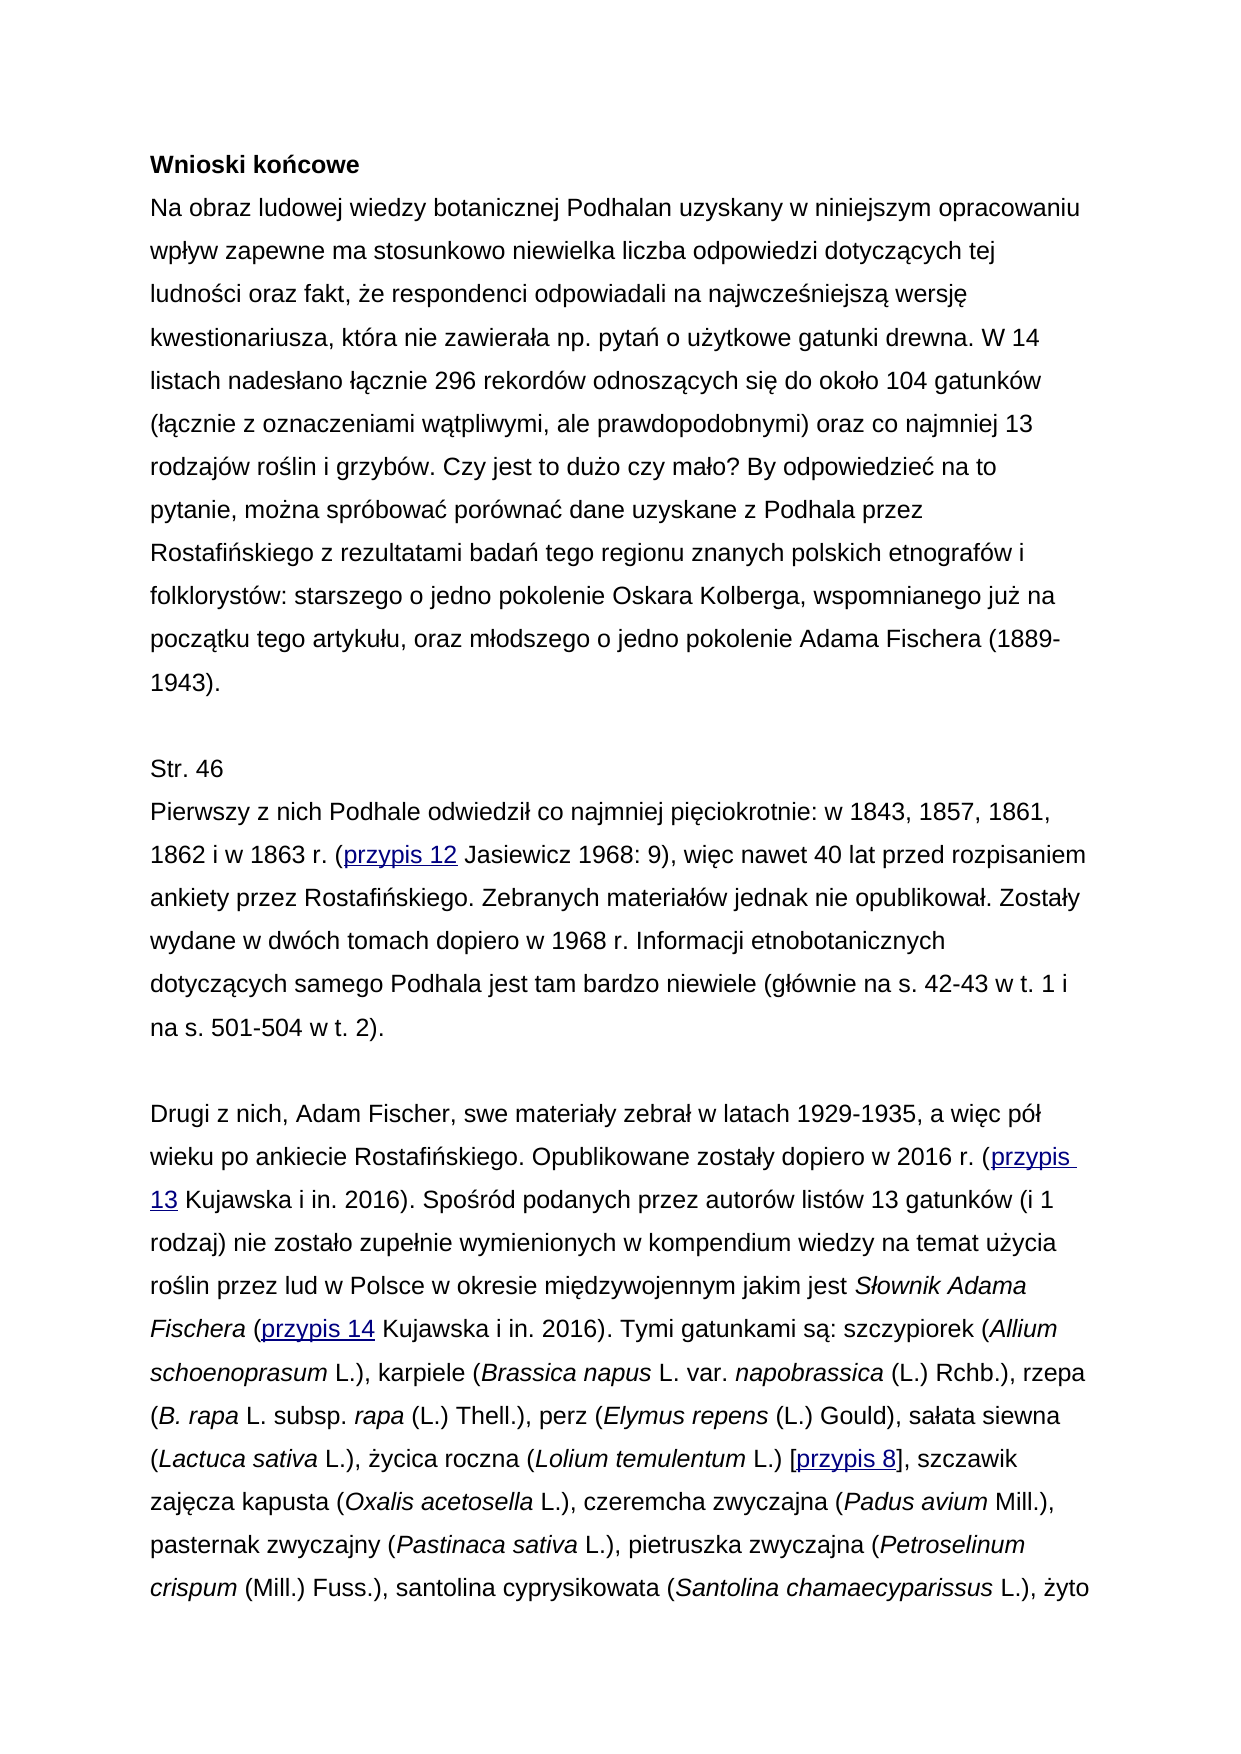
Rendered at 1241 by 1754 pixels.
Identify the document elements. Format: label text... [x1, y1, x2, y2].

text Str. 46 [150, 754, 1090, 782]
text Drugi z nich, Adam Fischer, swe materiały zebrał w latach 1929-1935, a więc pół wieku po ankiecie Rostafińskiego. Opublikowane zostały dopiero w 2016 r. (przypis 13 Kujawska i in. 2016). Spośród podanych przez autorów listów 13 gatunków (i 1 rodzaj) nie zostało zupełnie wymienionych w kompendium wiedzy na temat użycia roślin przez lud w Polsce w okresie międzywojennym jakim jest Słownik Adama Fischera (przypis 14 Kujawska i in. 2016). Tymi gatunkami są: szczypiorek (Allium schoenoprasum L.), karpiele (Brassica napus L. var. napobrassica (L.) Rchb.), rzepa (B. rapa L. subsp. rapa (L.) Thell.), perz (Elymus repens (L.) Gould), sałata siewna (Lactuca sativa L.), życica roczna (Lolium temulentum L.) [przypis 8], szczawik zajęcza kapusta (Oxalis acetosella L.), czeremcha zwyczajna (Padus avium Mill.), pasternak zwyczajny (Pastinaca sativa L.), pietruszka zwyczajna (Petroselinum crispum (Mill.) Fuss.), santolina cyprysikowata (Santolina chamaecyparissus L.), żyto [150, 1099, 1090, 1602]
subtitle Wnioski końcowe [150, 150, 1090, 179]
text Na obraz ludowej wiedzy botanicznej Podhalan uzyskany w niniejszym opracowaniu wpływ zapewne ma stosunkowo niewielka liczba odpowiedzi dotyczących tej ludności oraz fakt, że respondenci odpowiadali na najwcześniejszą wersję kwestionariusza, która nie zawierała np. pytań o użytkowe gatunki drewna. W 14 listach nadesłano łącznie 296 rekordów odnoszących się do około 104 gatunków (łącznie z oznaczeniami wątpliwymi, ale prawdopodobnymi) oraz co najmniej 13 rodzajów roślin i grzybów. Czy jest to dużo czy mało? By odpowiedzieć na to pytanie, można spróbować porównać dane uzyskane z Podhala przez Rostafińskiego z rezultatami badań tego regionu znanych polskich etnografów i folklorystów: starszego o jedno pokolenie Oskara Kolberga, wspomnianego już na początku tego artykułu, oraz młodszego o jedno pokolenie Adama Fischera (1889-1943). [150, 193, 1090, 696]
text Pierwszy z nich Podhale odwiedził co najmniej pięciokrotnie: w 1843, 1857, 1861, 1862 i w 1863 r. (przypis 12 Jasiewicz 1968: 9), więc nawet 40 lat przed rozpisaniem ankiety przez Rostafińskiego. Zebranych materiałów jednak nie opublikował. Zostały wydane w dwóch tomach dopiero w 1968 r. Informacji etnobotanicznych dotyczących samego Podhala jest tam bardzo niewiele (głównie na s. 42-43 w t. 1 i na s. 501-504 w t. 2). [150, 797, 1090, 1041]
